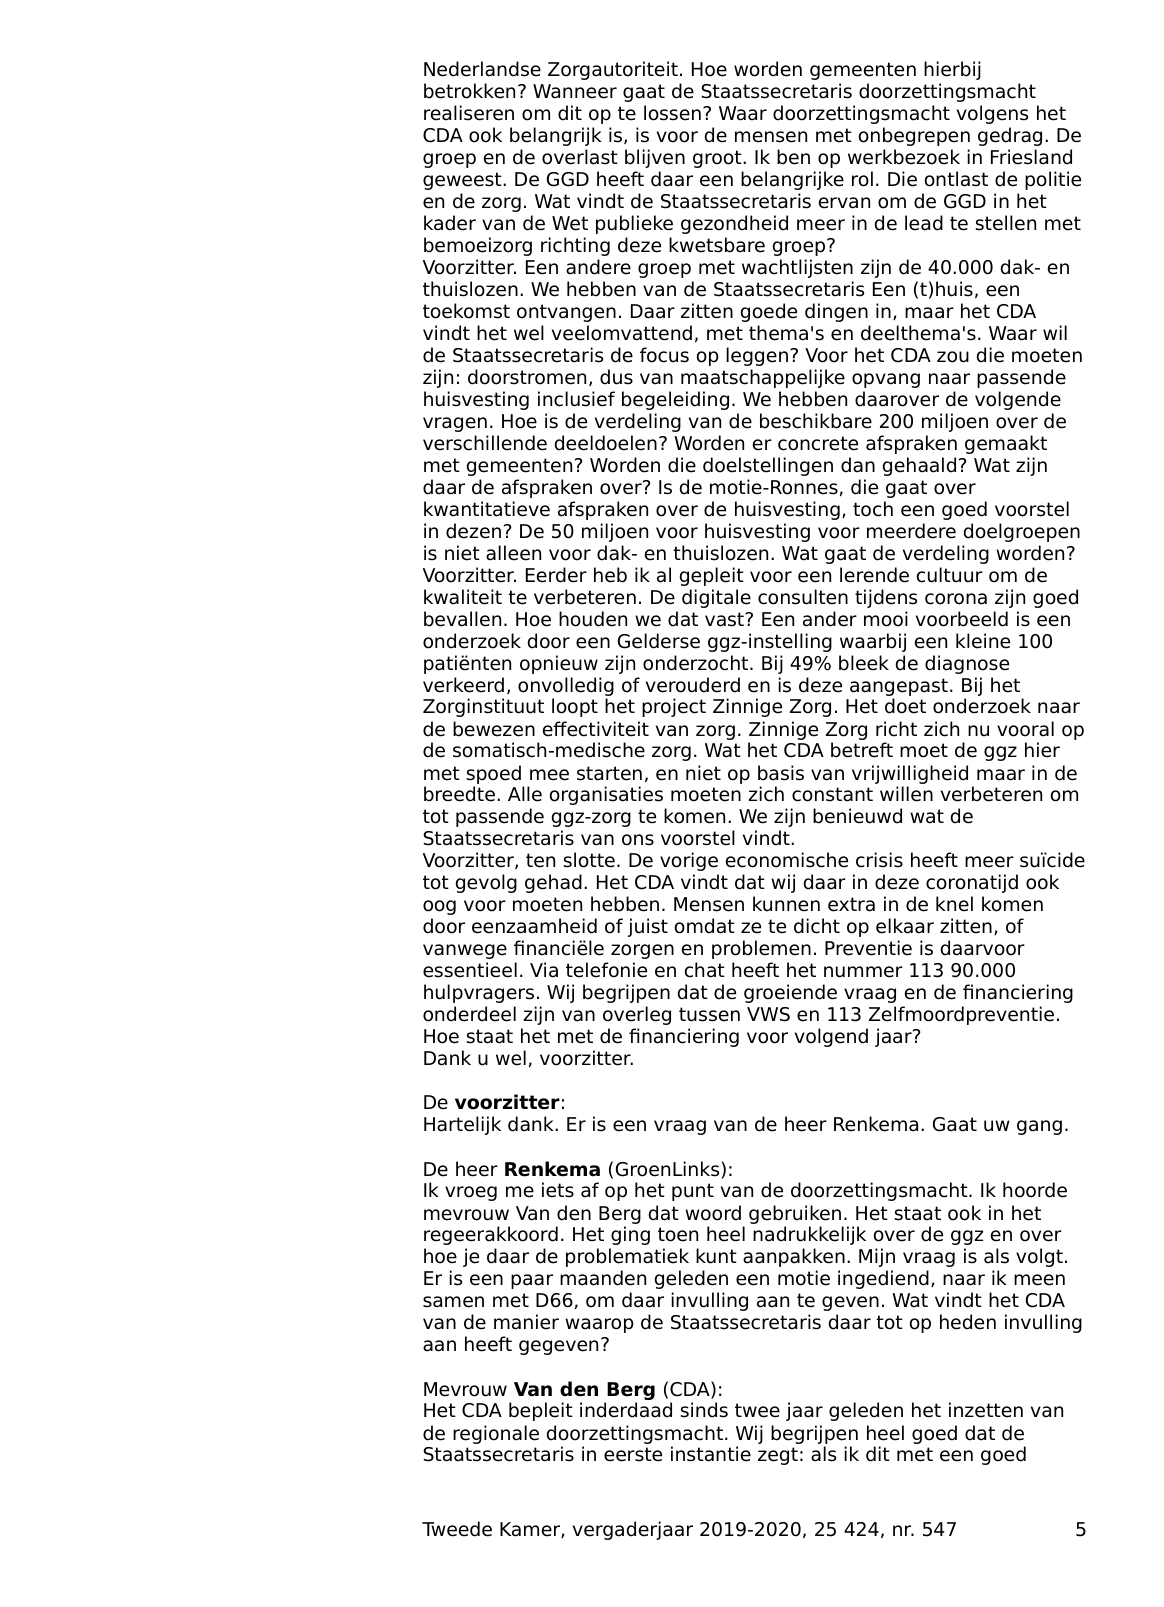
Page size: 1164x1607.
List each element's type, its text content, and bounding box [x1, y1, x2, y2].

text Ik vroeg me iets af op het punt van de doorzettingsmacht. Ik hoorde mevrouw Van den Berg dat woord gebruiken. Het staat ook in het regeerakkoord. Het ging toen heel nadrukkelijk over de ggz en over hoe je daar de problematiek kunt aanpakken. Mijn vraag is als volgt. Er is een paar maanden geleden een motie ingediend, naar ik meen samen met D66, om daar invulling aan te geven. Wat vindt het CDA van de manier waarop de Staatssecretaris daar tot op heden invulling aan heeft gegeven? [422, 1180, 1087, 1356]
text Voorzitter, ten slotte. De vorige economische crisis heeft meer suïcide tot gevolg gehad. Het CDA vindt dat wij daar in deze coronatijd ook oog voor moeten hebben. Mensen kunnen extra in de knel komen door eenzaamheid of juist omdat ze te dicht op elkaar zitten, of vanwege financiële zorgen en problemen. Preventie is daarvoor essentieel. Via telefonie en chat heeft het nummer 113 90.000 hulpvragers. Wij begrijpen dat de groeiende vraag en de financiering onderdeel zijn van overleg tussen VWS en 113 Zelfmoordpreventie. Hoe staat het met de financiering voor volgend jaar? [422, 850, 1087, 1048]
text De voorzitter: [422, 1092, 1087, 1114]
text De heer Renkema (GroenLinks): [422, 1158, 1087, 1180]
text Het CDA bepleit inderdaad sinds twee jaar geleden het inzetten van de regionale doorzettingsmacht. Wij begrijpen heel goed dat de Staatssecretaris in eerste instantie zegt: als ik dit met een goed [422, 1400, 1087, 1466]
text Nederlandse Zorgautoriteit. Hoe worden gemeenten hierbij betrokken? Wanneer gaat de Staatssecretaris doorzettingsmacht realiseren om dit op te lossen? Waar doorzettingsmacht volgens het CDA ook belangrijk is, is voor de mensen met onbegrepen gedrag. De groep en de overlast blijven groot. Ik ben op werkbezoek in Friesland geweest. De GGD heeft daar een belangrijke rol. Die ontlast de politie en de zorg. Wat vindt de Staatssecretaris ervan om de GGD in het kader van de Wet publieke gezondheid meer in de lead te stellen met bemoeizorg richting deze kwetsbare groep? [422, 59, 1087, 257]
text Mevrouw Van den Berg (CDA): [422, 1378, 1087, 1400]
text Dank u wel, voorzitter. [422, 1048, 1087, 1070]
text Voorzitter. Een andere groep met wachtlijsten zijn de 40.000 dak- en thuislozen. We hebben van de Staatssecretaris Een (t)huis, een toekomst ontvangen. Daar zitten goede dingen in, maar het CDA vindt het wel veelomvattend, met thema's en deelthema's. Waar wil de Staatssecretaris de focus op leggen? Voor het CDA zou die moeten zijn: doorstromen, dus van maatschappelijke opvang naar passende huisvesting inclusief begeleiding. We hebben daarover de volgende vragen. Hoe is de verdeling van de beschikbare 200 miljoen over de verschillende deeldoelen? Worden er concrete afspraken gemaakt met gemeenten? Worden die doelstellingen dan gehaald? Wat zijn daar de afspraken over? Is de motie-Ronnes, die gaat over kwantitatieve afspraken over de huisvesting, toch een goed voorstel in dezen? De 50 miljoen voor huisvesting voor meerdere doelgroepen is niet alleen voor dak- en thuislozen. Wat gaat de verdeling worden? [422, 257, 1087, 564]
text Hartelijk dank. Er is een vraag van de heer Renkema. Gaat uw gang. [422, 1114, 1087, 1136]
text Voorzitter. Eerder heb ik al gepleit voor een lerende cultuur om de kwaliteit te verbeteren. De digitale consulten tijdens corona zijn goed bevallen. Hoe houden we dat vast? Een ander mooi voorbeeld is een onderzoek door een Gelderse ggz-instelling waarbij een kleine 100 patiënten opnieuw zijn onderzocht. Bij 49% bleek de diagnose verkeerd, onvolledig of verouderd en is deze aangepast. Bij het Zorginstituut loopt het project Zinnige Zorg. Het doet onderzoek naar de bewezen effectiviteit van zorg. Zinnige Zorg richt zich nu vooral op de somatisch-medische zorg. Wat het CDA betreft moet de ggz hier met spoed mee starten, en niet op basis van vrijwilligheid maar in de breedte. Alle organisaties moeten zich constant willen verbeteren om tot passende ggz-zorg te komen. We zijn benieuwd wat de Staatssecretaris van ons voorstel vindt. [422, 564, 1087, 850]
